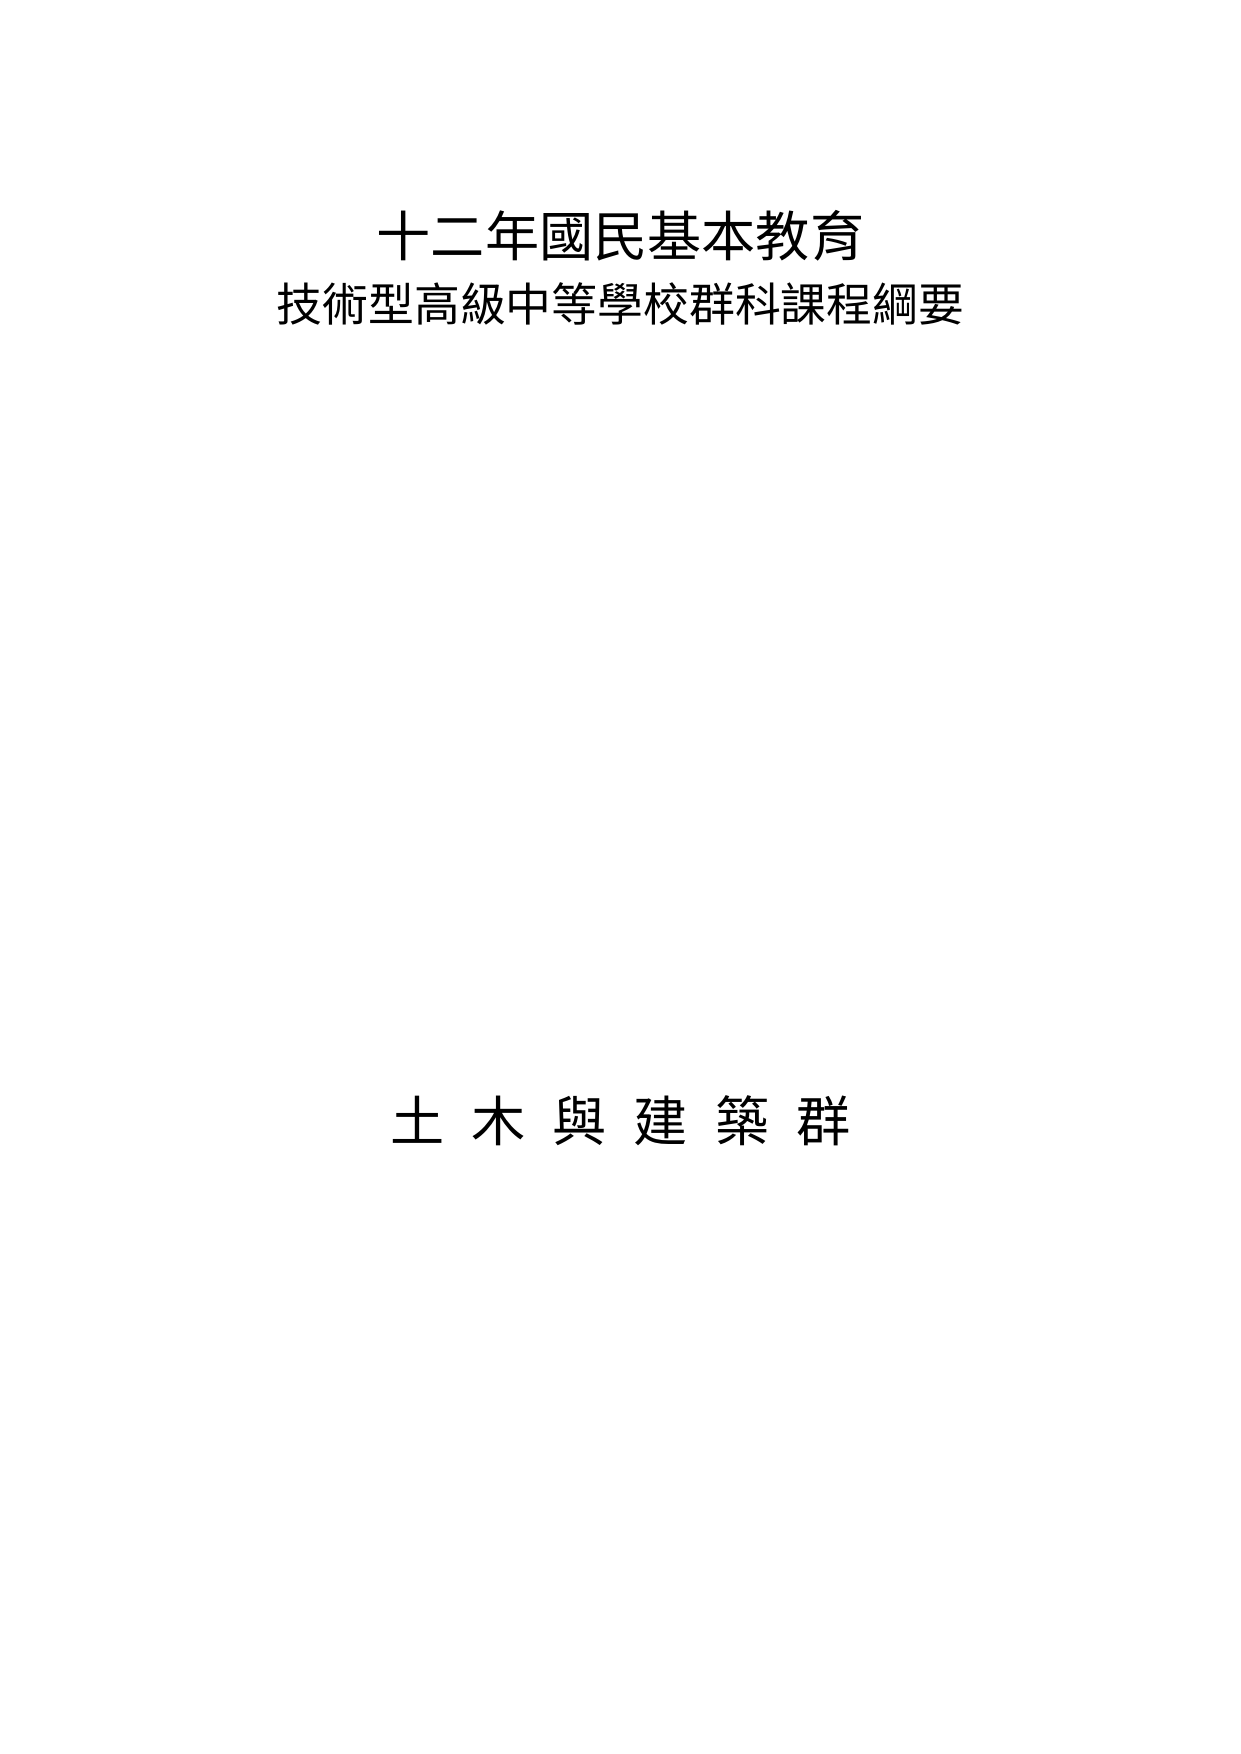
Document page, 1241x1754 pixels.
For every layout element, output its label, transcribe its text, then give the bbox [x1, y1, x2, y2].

text 十二年國民基本教育 [118, 221, 1122, 265]
text 技術型高級中等學校群科課程綱要 [118, 278, 1122, 332]
text [372, 101, 1158, 143]
text 土 木 與 建 築 群 [118, 1098, 1122, 1153]
